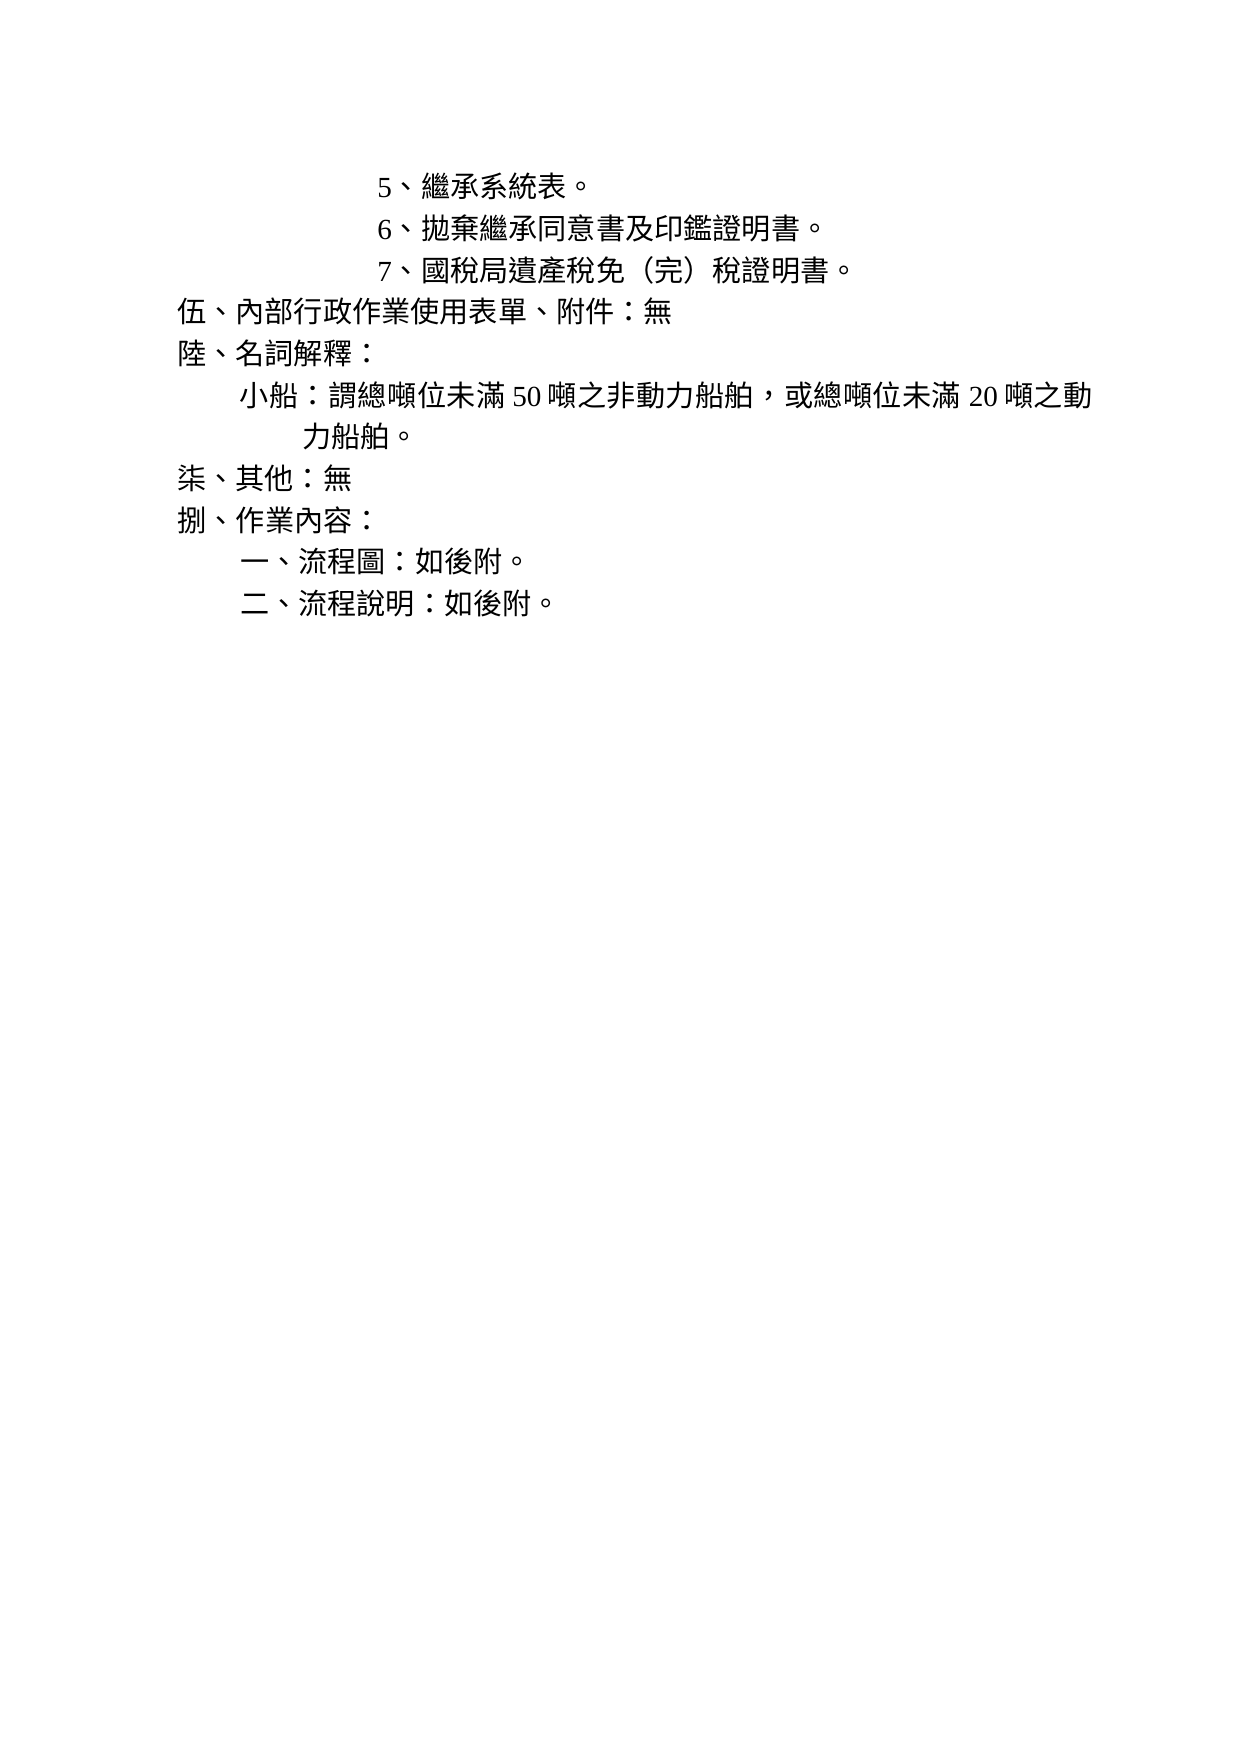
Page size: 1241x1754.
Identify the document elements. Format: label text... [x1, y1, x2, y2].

text 伍、內部行政作業使用表單、附件：無 [177, 289, 1092, 331]
text 陸、名詞解釋： [177, 331, 1092, 373]
text 捌、作業內容： [177, 498, 1092, 539]
text 柒、其他：無 [177, 456, 1092, 498]
text 小船：謂總噸位未滿50噸之非動力船舶，或總噸位未滿20噸之動力船舶。 [239, 373, 1092, 456]
text 7、國稅局遺產稅免（完）稅證明書。 [377, 248, 1092, 289]
text 二、流程說明：如後附。 [240, 581, 1092, 623]
text 一、流程圖：如後附。 [240, 539, 1092, 581]
text 6、拋棄繼承同意書及印鑑證明書。 [377, 206, 1092, 248]
text 5、繼承系統表。 [377, 164, 1092, 206]
